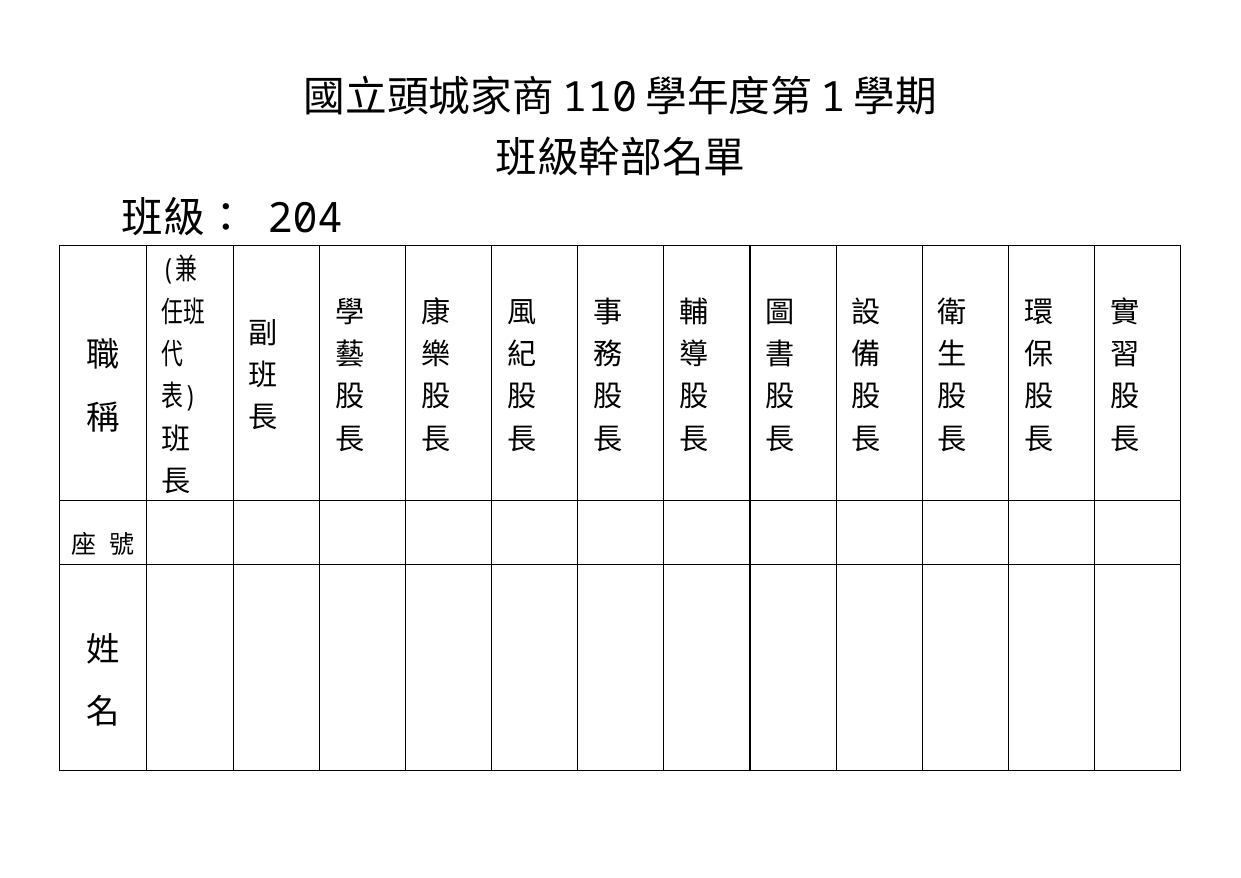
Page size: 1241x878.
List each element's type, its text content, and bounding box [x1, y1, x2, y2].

table_cell [578, 501, 663, 563]
table_cell [147, 501, 233, 563]
table_header 設備股長 [837, 246, 922, 500]
table_cell [837, 501, 922, 563]
table_cell 座 號 [60, 501, 146, 563]
text 班級： 204 [59, 184, 1181, 245]
text 班級幹部名單 [59, 124, 1181, 184]
table_cell [320, 565, 405, 770]
table_header (兼任班代表) 班長 [147, 246, 233, 500]
text 國立頭城家商110學年度第1學期 [59, 63, 1181, 124]
table_cell [1009, 565, 1094, 770]
table_header 副班長 [234, 246, 319, 500]
table_cell [578, 565, 663, 770]
table_cell [1095, 501, 1180, 563]
table_header 學藝股長 [320, 246, 405, 500]
table_header 風紀股長 [492, 246, 577, 500]
table_cell [751, 565, 836, 770]
table_header 事務股長 [578, 246, 663, 500]
table_cell [1009, 501, 1094, 563]
table_cell [664, 565, 749, 770]
table_header 輔導股長 [664, 246, 749, 500]
table_cell 姓 名 [60, 565, 146, 770]
table_cell [492, 501, 577, 563]
table_cell [664, 501, 749, 563]
table_cell [923, 501, 1008, 563]
table_header 衛生股長 [923, 246, 1008, 500]
table_header 實習股長 [1095, 246, 1180, 500]
table_cell [406, 501, 491, 563]
table_header 圖書股長 [751, 246, 836, 500]
table_cell [751, 501, 836, 563]
table_cell [1095, 565, 1180, 770]
table_cell [492, 565, 577, 770]
table_header 康樂股長 [406, 246, 491, 500]
table_cell [320, 501, 405, 563]
table_header 環保股長 [1009, 246, 1094, 500]
table_cell [234, 501, 319, 563]
table_cell [923, 565, 1008, 770]
table_cell [147, 565, 233, 770]
table_header 職 稱 [60, 246, 146, 500]
table_cell [837, 565, 922, 770]
table_cell [234, 565, 319, 770]
table_cell [406, 565, 491, 770]
